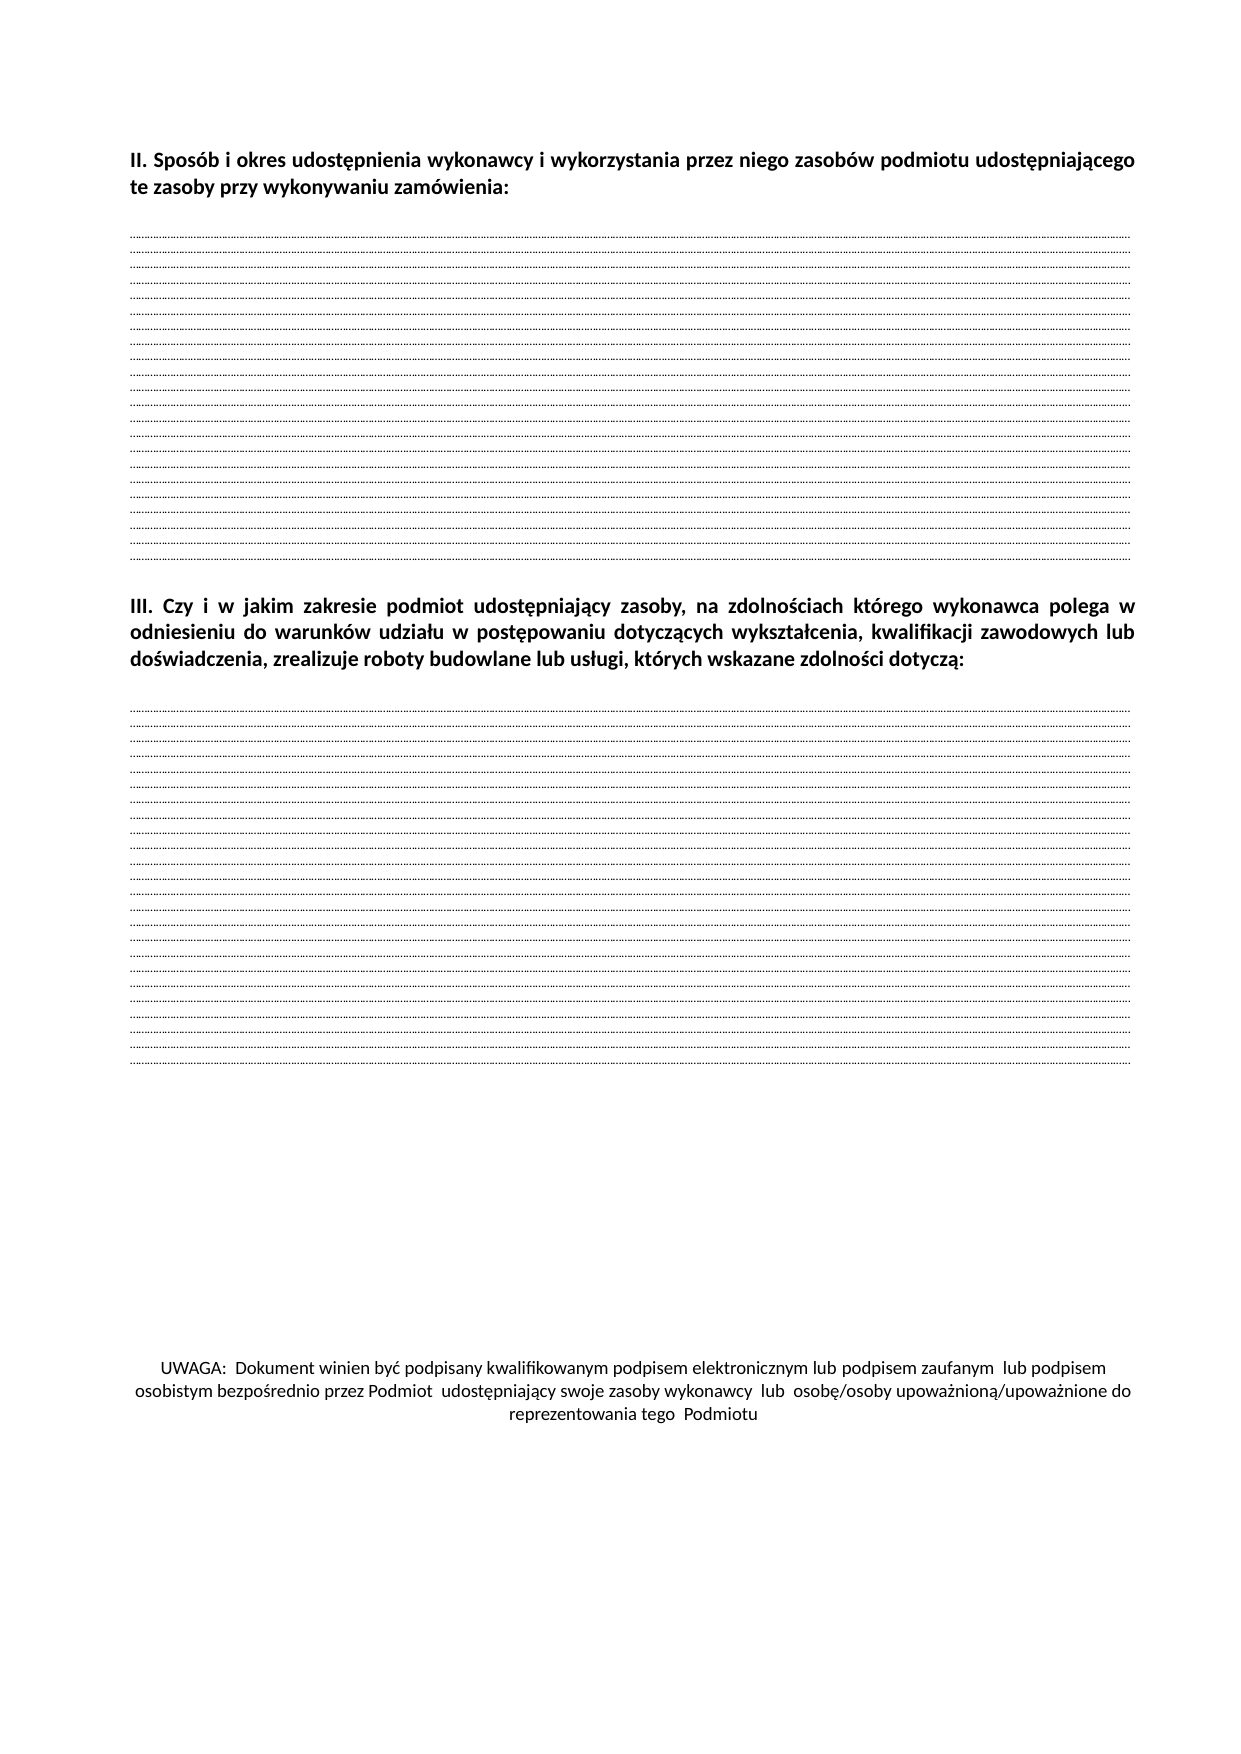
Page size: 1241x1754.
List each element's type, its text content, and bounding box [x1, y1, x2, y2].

text III. Czy i w jakim zakresie podmiot udostępniający zasoby, na zdolnościach którego wykonawca polega w odniesieniu do warunków udziału w postępowaniu dotyczących wykształcenia, kwalifikacji zawodowych lub doświadczenia, zrealizuje roboty budowlane lub usługi, których wskazane zdolności dotyczą: [130, 592, 1137, 672]
text …………………………………………………………………………………………………………………………………………………………………………………………………………………………………………………………………………………………………………………………………………………………………………………………………………………………………………………………………………………………………………………………………………………………………………………………………………………………………….…..…………………………………………………………………………………………………………………………………………………………………………………………………………………………………………………………………………………………………………………………………………………………………………………………………………………………………………………………………………………………………………………………………………………………………………………………………………………………………….…..…………………………………………………………………………………………………………………………………………………………………………………………………………………………………………………………………………………………………………………………………………………………………………………………………………………………………………………………………………………………………………………………………………………………………………………………………………………………………….…..…………………………………………………………………………………………………………………………………………………………………………………………………………………………………………………………………………………………………………………………………………………………………………………………………………………………………………………………………………………………………………………………………………………………………………………………………………………………………….…..…………………………………………………………………………………………………………………………………………………………………………………………………………………………………………………………………………………………………………………………………………………………………………………………………………………………………………………………………………………………………………………………………………………………………………………………………………………………………….…..…………………………………………………………………………………………………………………………………………………………………………………………………………………………………………………………………………………………………………………………………………………………………………………………………………………………………………………………………………………………………………………………………………………………………………………………………………………………………….…..…………………………………………………………………………………………………………………………………………………………………………………………………………………………………………………………………………………………………………………………………………………………………………………………………………………………………………………………………………………………………………………………………………………………………………………………………………………………………….…..……………………………………………………………………………………………………………………………………………………………………………………………………………………………………………………………………………………………………………….…..…………………………………………………………………………………………………………………………………………………………………………………………………………………………………………………………………………………………………………………………………………………………………………………………………………………………………………………………………………………………………………………………………………………………………………………………………………………………………….…..……………………………………………………………………………………………………………………………………………………………………………………………………………………………………………………………………………………………………………….…..…………………………………………………………………………………………………………………………………………………………………………………………………………………………………………………………………………………………………………………………………………………………………………………………………………………………………………………………………………………………………………………………………………………………………………………………………………………………………….…..…………………………………………………………………………………………………………………………………………………………………………………………………………………………………………………………………………………………………………………………………………………………………………………………………………………………………………………………………………………………………………………………………………………………………………………………………………………………………….….. [130, 226, 1137, 563]
text …………………………………………………………………………………………………………………………………………………………………………………………………………………………………………………………………………………………………………………………………………………………………………………………………………………………………………………………………………………………………………………………………………………………………………………………………………………………………….…..……………………………………………………………………………………………………………………………………………………………………………………………………………………………………………………………………………………………………………….…..…………………………………………………………………………………………………………………………………………………………………………………………………………………………………………………………………………………………………………………………………………………………………………………………………………………………………………………………………………………………………………………………………………………………………………………………………………………………………….…..……………………………………………………………………………………………………………………………………………………………………………………………………………………………………………………………………………………………………………….…..…………………………………………………………………………………………………………………………………………………………………………………………………………………………………………………………………………………………………………………………………………………………………………………………………………………………………………………………………………………………………………………………………………………………………………………………………………………………………….…..…………………………………………………………………………………………………………………………………………………………………………………………………………………………………………………………………………………………………………………………………………………………………………………………………………………………………………………………………………………………………………………………………………………………………………………………………………………………………….…..…………………………………………………………………………………………………………………………………………………………………………………………………………………………………………………………………………………………………………………………………………………………………………………………………………………………………………………………………………………………………………………………………………………………………………………………………………………………………….…..…………………………………………………………………………………………………………………………………………………………………………………………………………………………………………………………………………………………………………………………………………………………………………………………………………………………………………………………………………………………………………………………………………………………………………………………………………………………………….…..…………………………………………………………………………………………………………………………………………………………………………………………………………………………………………………………………………………………………………………………………………………………………………………………………………………………………………………………………………………………………………………………………………………………………………………………………………………………………….…..…………………………………………………………………………………………………………………………………………………………………………………………………………………………………………………………………………………………………………………………………………………………………………………………………………………………………………………………………………………………………………………………………………………………………………………………………………………………………….…..…………………………………………………………………………………………………………………………………………………………………………………………………………………………………………………………………………………………………………………………………………………………………………………………………………………………………………………………………………………………………………………………………………………………………………………………………………………………………….…..…………………………………………………………………………………………………………………………………………………………………………………………………………………………………………………………………………………………………………………………………………………………………………………………………………………………………………………………………………………………………………………………………………………………………………………………………………………………………….…..…………………………………………………………………………………………………………………………………………………………………………………………………………………………………………………………………………………………………………………………………………………………………………………………………………………………………………………………………………………………………………………………………………………………………………………………………………………………………….….. [130, 700, 1137, 1067]
text II. Sposób i okres udostępnienia wykonawcy i wykorzystania przez niego zasobów podmiotu udostępniającego te zasoby przy wykonywaniu zamówienia: [130, 146, 1137, 199]
text UWAGA: Dokument winien być podpisany kwalifikowanym podpisem elektronicznym lub podpisem zaufanym lub podpisem osobistym bezpośrednio przez Podmiot udostępniający swoje zasoby wykonawcy lub osobę/osoby upoważnioną/upoważnione do reprezentowania tego Podmiotu [130, 1356, 1137, 1424]
